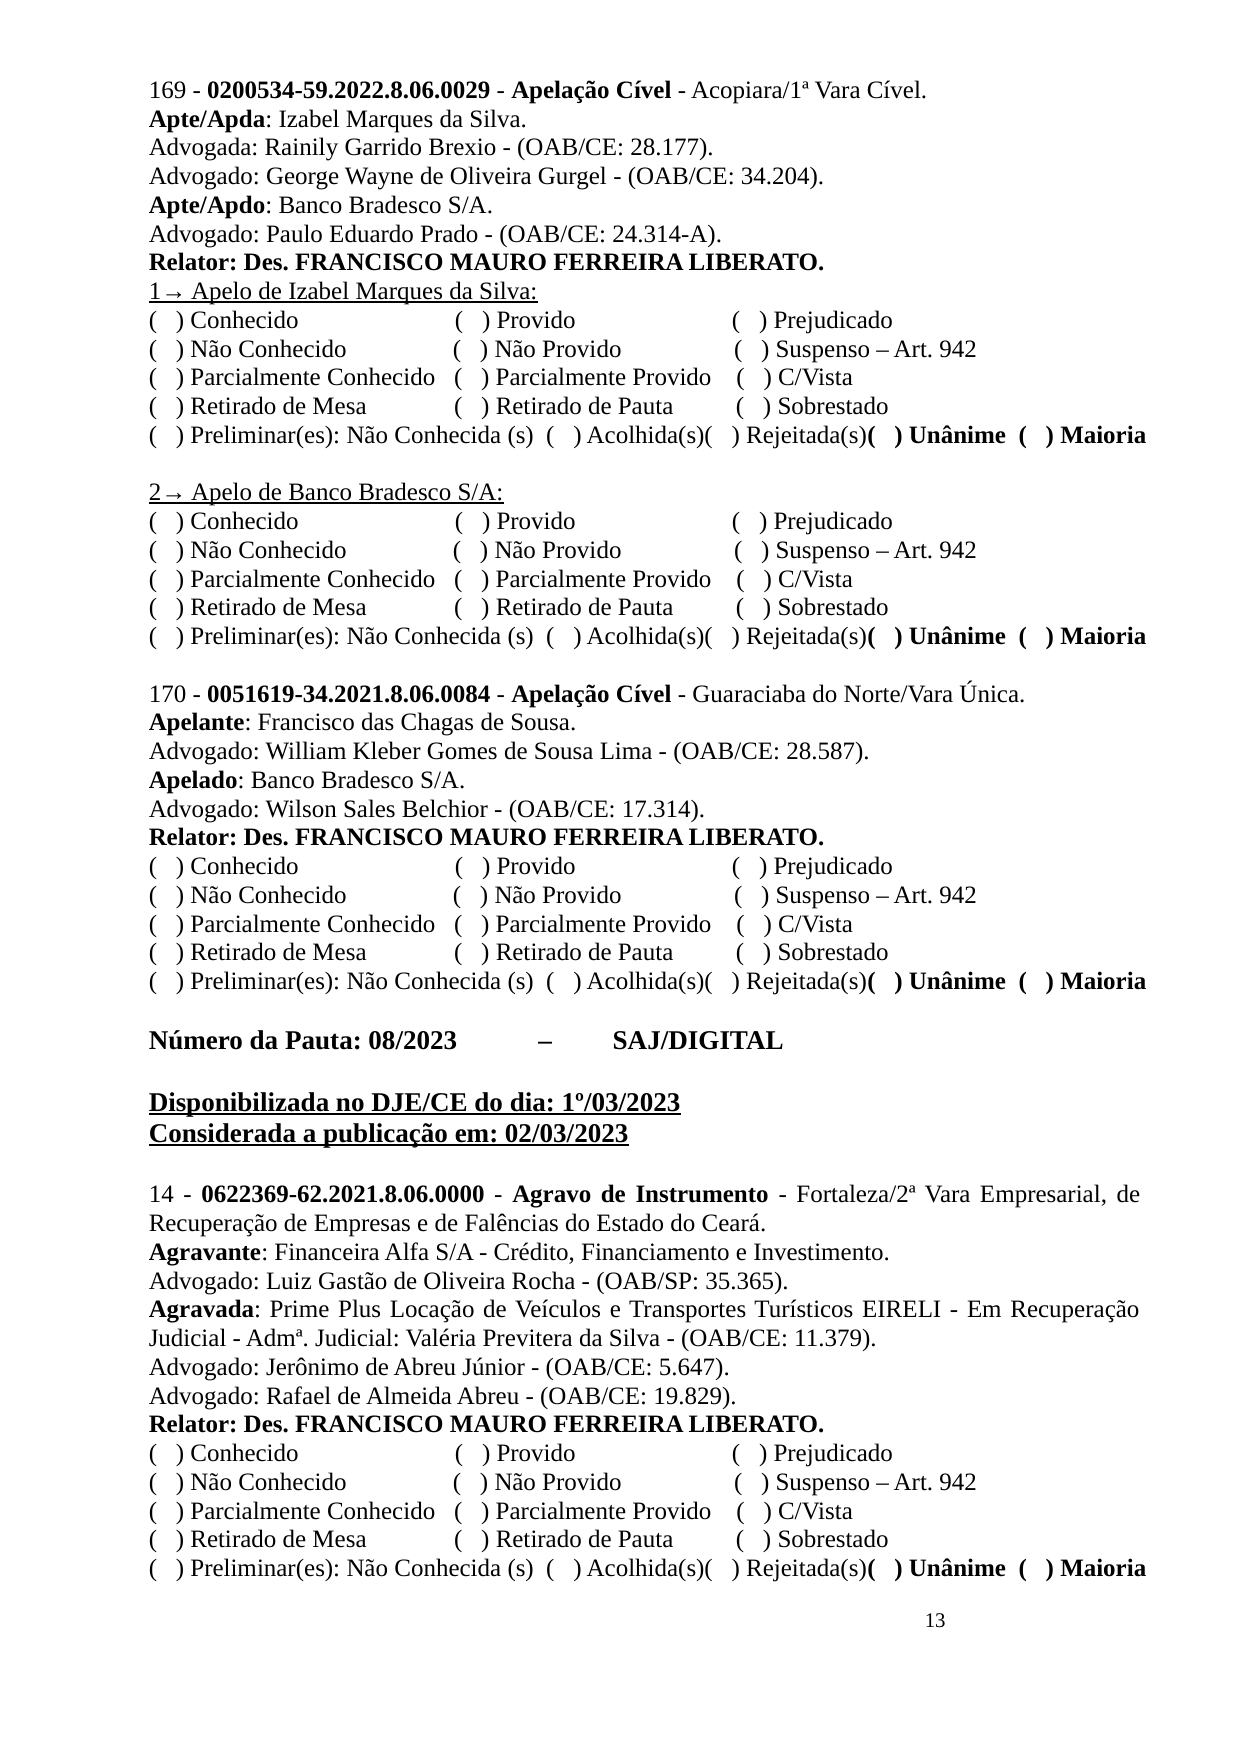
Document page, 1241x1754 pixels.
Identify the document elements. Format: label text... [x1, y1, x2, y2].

text Considerada a publicação em: 02/03/2023 [148, 1117, 1141, 1148]
text Advogado: George Wayne de Oliveira Gurgel - (OAB/CE: 34.204). [148, 161, 1141, 190]
text Agravante: Financeira Alfa S/A - Crédito, Financiamento e Investimento. [148, 1237, 1141, 1266]
text ( ) Parcialmente Conhecido ( ) Parcialmente Provido ( ) C/Vista [148, 1496, 1158, 1524]
text 169 - 0200534-59.2022.8.06.0029 - Apelação Cível - Acopiara/1ª Vara Cível. [148, 75, 1141, 104]
text ( ) Conhecido ( ) Provido ( ) Prejudicado [148, 851, 1141, 880]
text ( ) Preliminar(es): Não Conhecida (s) ( ) Acolhida(s)( ) Rejeitada(s)( ) Unânime ( ) Maioria [148, 420, 1158, 449]
text ( ) Retirado de Mesa ( ) Retirado de Pauta ( ) Sobrestado [148, 592, 1158, 621]
text ( ) Retirado de Mesa ( ) Retirado de Pauta ( ) Sobrestado [148, 937, 1158, 966]
text 1→ Apelo de Izabel Marques da Silva: [148, 276, 1141, 305]
text Agravada: Prime Plus Locação de Veículos e Transportes Turísticos EIRELI - Em Recuperação Judicial - Admª. Judicial: Valéria Previtera da Silva - (OAB/CE: 11.379). [148, 1294, 1141, 1352]
text Advogado: Rafael de Almeida Abreu - (OAB/CE: 19.829). [148, 1381, 1141, 1409]
text ( ) Não Conhecido ( ) Não Provido ( ) Suspenso – Art. 942 [148, 1467, 1158, 1496]
text 170 - 0051619-34.2021.8.06.0084 - Apelação Cível - Guaraciaba do Norte/Vara Única. [148, 679, 1141, 707]
text Disponibilizada no DJE/CE do dia: 1º/03/2023 [148, 1086, 1141, 1117]
text Apte/Apdo: Banco Bradesco S/A. [148, 190, 1141, 219]
text ( ) Não Conhecido ( ) Não Provido ( ) Suspenso – Art. 942 [148, 334, 1158, 362]
text Advogado: Paulo Eduardo Prado - (OAB/CE: 24.314-A). [148, 219, 1141, 247]
text Advogada: Rainily Garrido Brexio - (OAB/CE: 28.177). [148, 132, 1141, 161]
text ( ) Conhecido ( ) Provido ( ) Prejudicado [148, 305, 1141, 334]
text ( ) Preliminar(es): Não Conhecida (s) ( ) Acolhida(s)( ) Rejeitada(s)( ) Unânime ( ) Maioria [148, 621, 1158, 650]
text Relator: Des. FRANCISCO MAURO FERREIRA LIBERATO. [148, 1409, 1141, 1438]
text Advogado: William Kleber Gomes de Sousa Lima - (OAB/CE: 28.587). [148, 736, 1141, 765]
text Apelante: Francisco das Chagas de Sousa. [148, 707, 1141, 736]
text 2→ Apelo de Banco Bradesco S/A: [148, 477, 1158, 506]
text ( ) Retirado de Mesa ( ) Retirado de Pauta ( ) Sobrestado [148, 391, 1158, 420]
text Número da Pauta: 08/2023 – SAJ/DIGITAL [148, 1024, 1141, 1055]
text Advogado: Luiz Gastão de Oliveira Rocha - (OAB/SP: 35.365). [148, 1266, 1141, 1294]
text Advogado: Jerônimo de Abreu Júnior - (OAB/CE: 5.647). [148, 1352, 1141, 1381]
text ( ) Conhecido ( ) Provido ( ) Prejudicado [148, 1438, 1141, 1467]
text ( ) Parcialmente Conhecido ( ) Parcialmente Provido ( ) C/Vista [148, 909, 1158, 937]
text Apte/Apda: Izabel Marques da Silva. [148, 104, 1141, 132]
text Relator: Des. FRANCISCO MAURO FERREIRA LIBERATO. [148, 822, 1141, 851]
text ( ) Não Conhecido ( ) Não Provido ( ) Suspenso – Art. 942 [148, 535, 1158, 564]
text ( ) Preliminar(es): Não Conhecida (s) ( ) Acolhida(s)( ) Rejeitada(s)( ) Unânime ( ) Maioria [148, 966, 1158, 995]
text ( ) Conhecido ( ) Provido ( ) Prejudicado [148, 506, 1141, 535]
text ( ) Parcialmente Conhecido ( ) Parcialmente Provido ( ) C/Vista [148, 564, 1158, 592]
text ( ) Não Conhecido ( ) Não Provido ( ) Suspenso – Art. 942 [148, 880, 1158, 909]
text ( ) Parcialmente Conhecido ( ) Parcialmente Provido ( ) C/Vista [148, 362, 1158, 391]
text 14 - 0622369-62.2021.8.06.0000 - Agravo de Instrumento - Fortaleza/2ª Vara Empresarial, de Recuperação de Empresas e de Falências do Estado do Ceará. [148, 1179, 1141, 1237]
text ( ) Preliminar(es): Não Conhecida (s) ( ) Acolhida(s)( ) Rejeitada(s)( ) Unânime ( ) Maioria [148, 1553, 1158, 1582]
text ( ) Retirado de Mesa ( ) Retirado de Pauta ( ) Sobrestado [148, 1524, 1158, 1553]
text Apelado: Banco Bradesco S/A. [148, 765, 1141, 794]
text Advogado: Wilson Sales Belchior - (OAB/CE: 17.314). [148, 794, 1141, 822]
text Relator: Des. FRANCISCO MAURO FERREIRA LIBERATO. [148, 247, 1141, 276]
